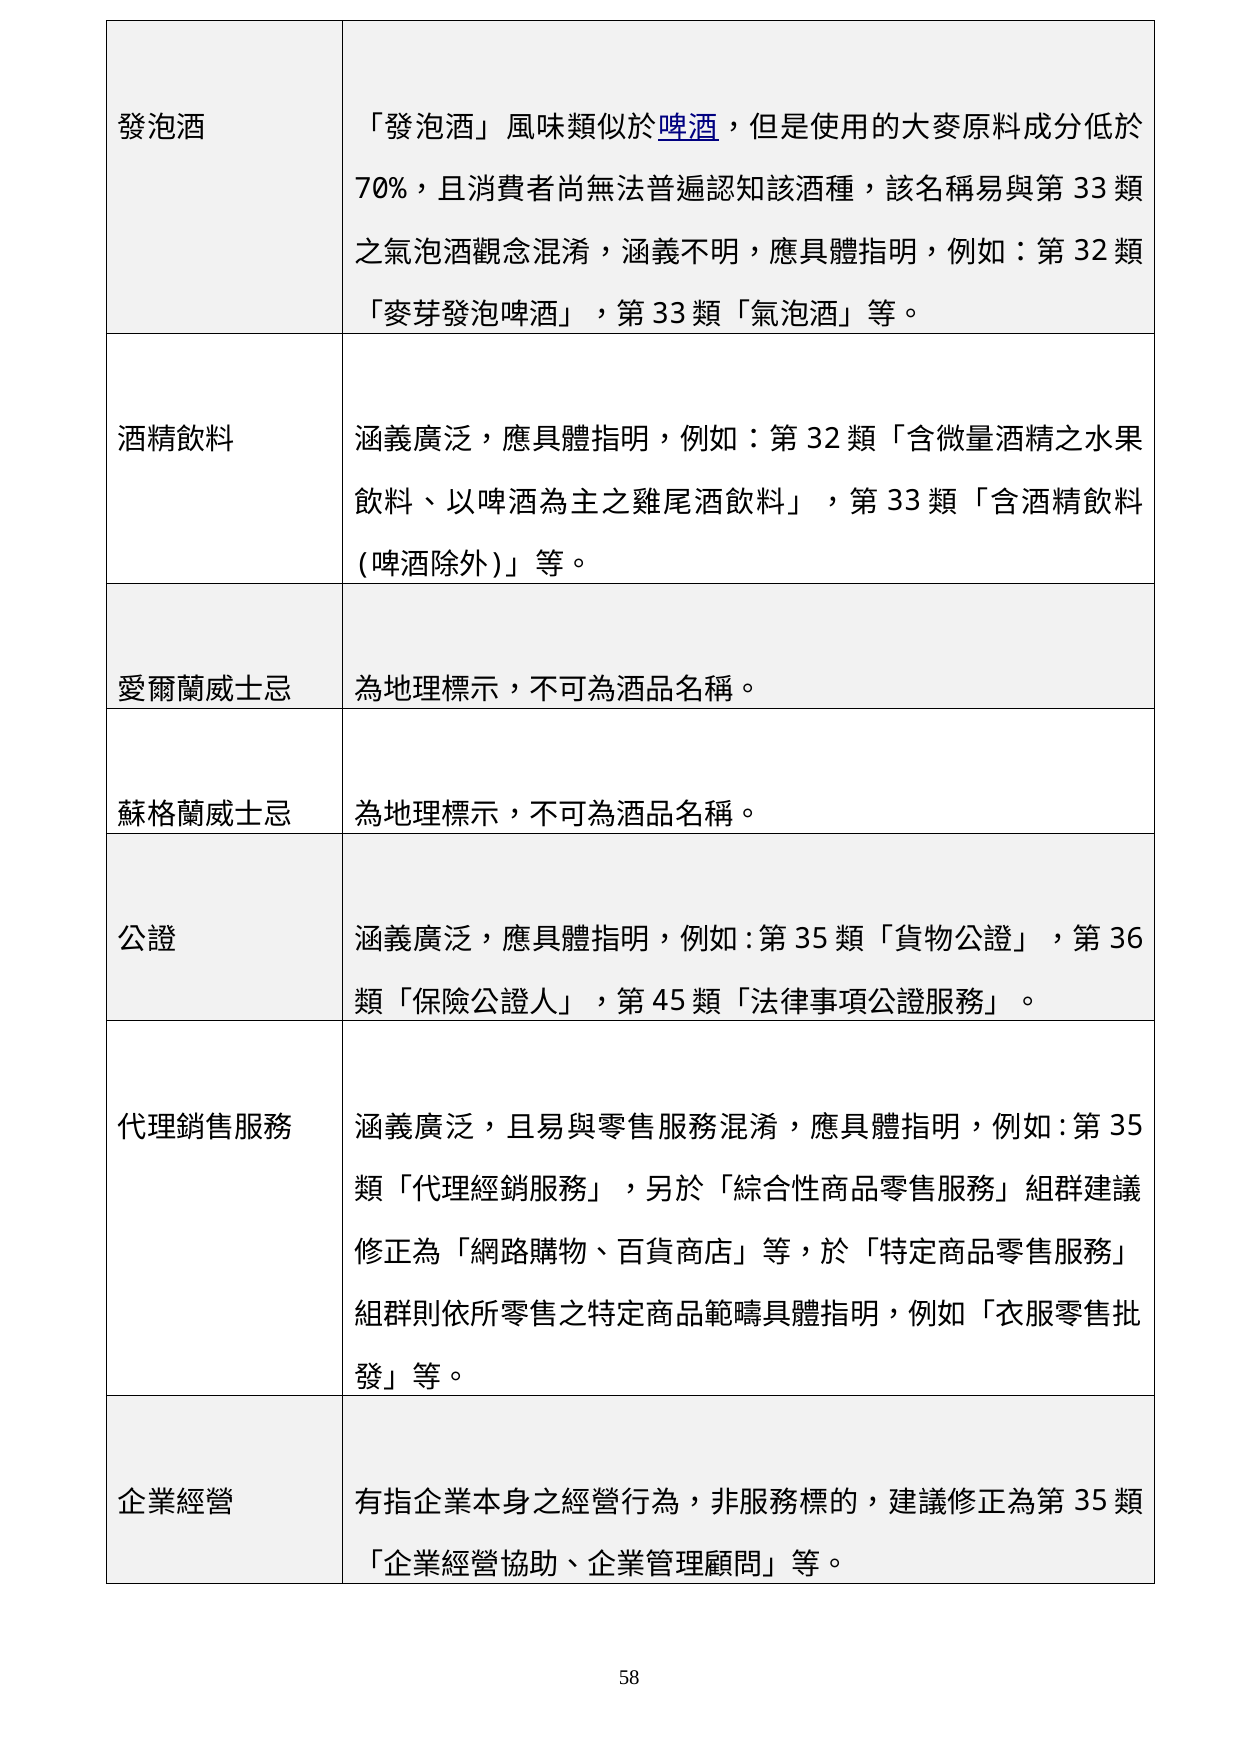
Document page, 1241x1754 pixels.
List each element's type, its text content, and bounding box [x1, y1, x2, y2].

table_cell 發泡酒 [107, 21, 342, 333]
table_cell 酒精飲料 [107, 334, 342, 583]
table_cell 涵義廣泛，應具體指明，例如:第35類「貨物公證」，第36類「保險公證人」，第45類「法律事項公證服務」。 [343, 834, 1154, 1020]
table_cell 公證 [107, 834, 342, 1020]
table_cell 有指企業本身之經營行為，非服務標的，建議修正為第35類「企業經營協助、企業管理顧問」等。 [343, 1396, 1154, 1583]
table_cell 企業經營 [107, 1396, 342, 1583]
table_cell 為地理標示，不可為酒品名稱。 [343, 584, 1154, 708]
table_cell 涵義廣泛，且易與零售服務混淆，應具體指明，例如:第35類「代理經銷服務」，另於「綜合性商品零售服務」組群建議修正為「網路購物、百貨商店」等，於「特定商品零售服務」組群則依所零售之特定商品範疇具體指明，例如「衣服零售批發」等。 [343, 1021, 1154, 1395]
table_cell 愛爾蘭威士忌 [107, 584, 342, 708]
table_cell 為地理標示，不可為酒品名稱。 [343, 709, 1154, 833]
table_cell 蘇格蘭威士忌 [107, 709, 342, 833]
table_cell 代理銷售服務 [107, 1021, 342, 1395]
table_cell 涵義廣泛，應具體指明，例如：第32類「含微量酒精之水果飲料、以啤酒為主之雞尾酒飲料」，第33類「含酒精飲料(啤酒除外)」等。 [343, 334, 1154, 583]
table_cell 「發泡酒」風味類似於啤酒，但是使用的大麥原料成分低於70%，且消費者尚無法普遍認知該酒種，該名稱易與第33類之氣泡酒觀念混淆，涵義不明，應具體指明，例如：第32類「麥芽發泡啤酒」，第33類「氣泡酒」等。 [343, 21, 1154, 333]
